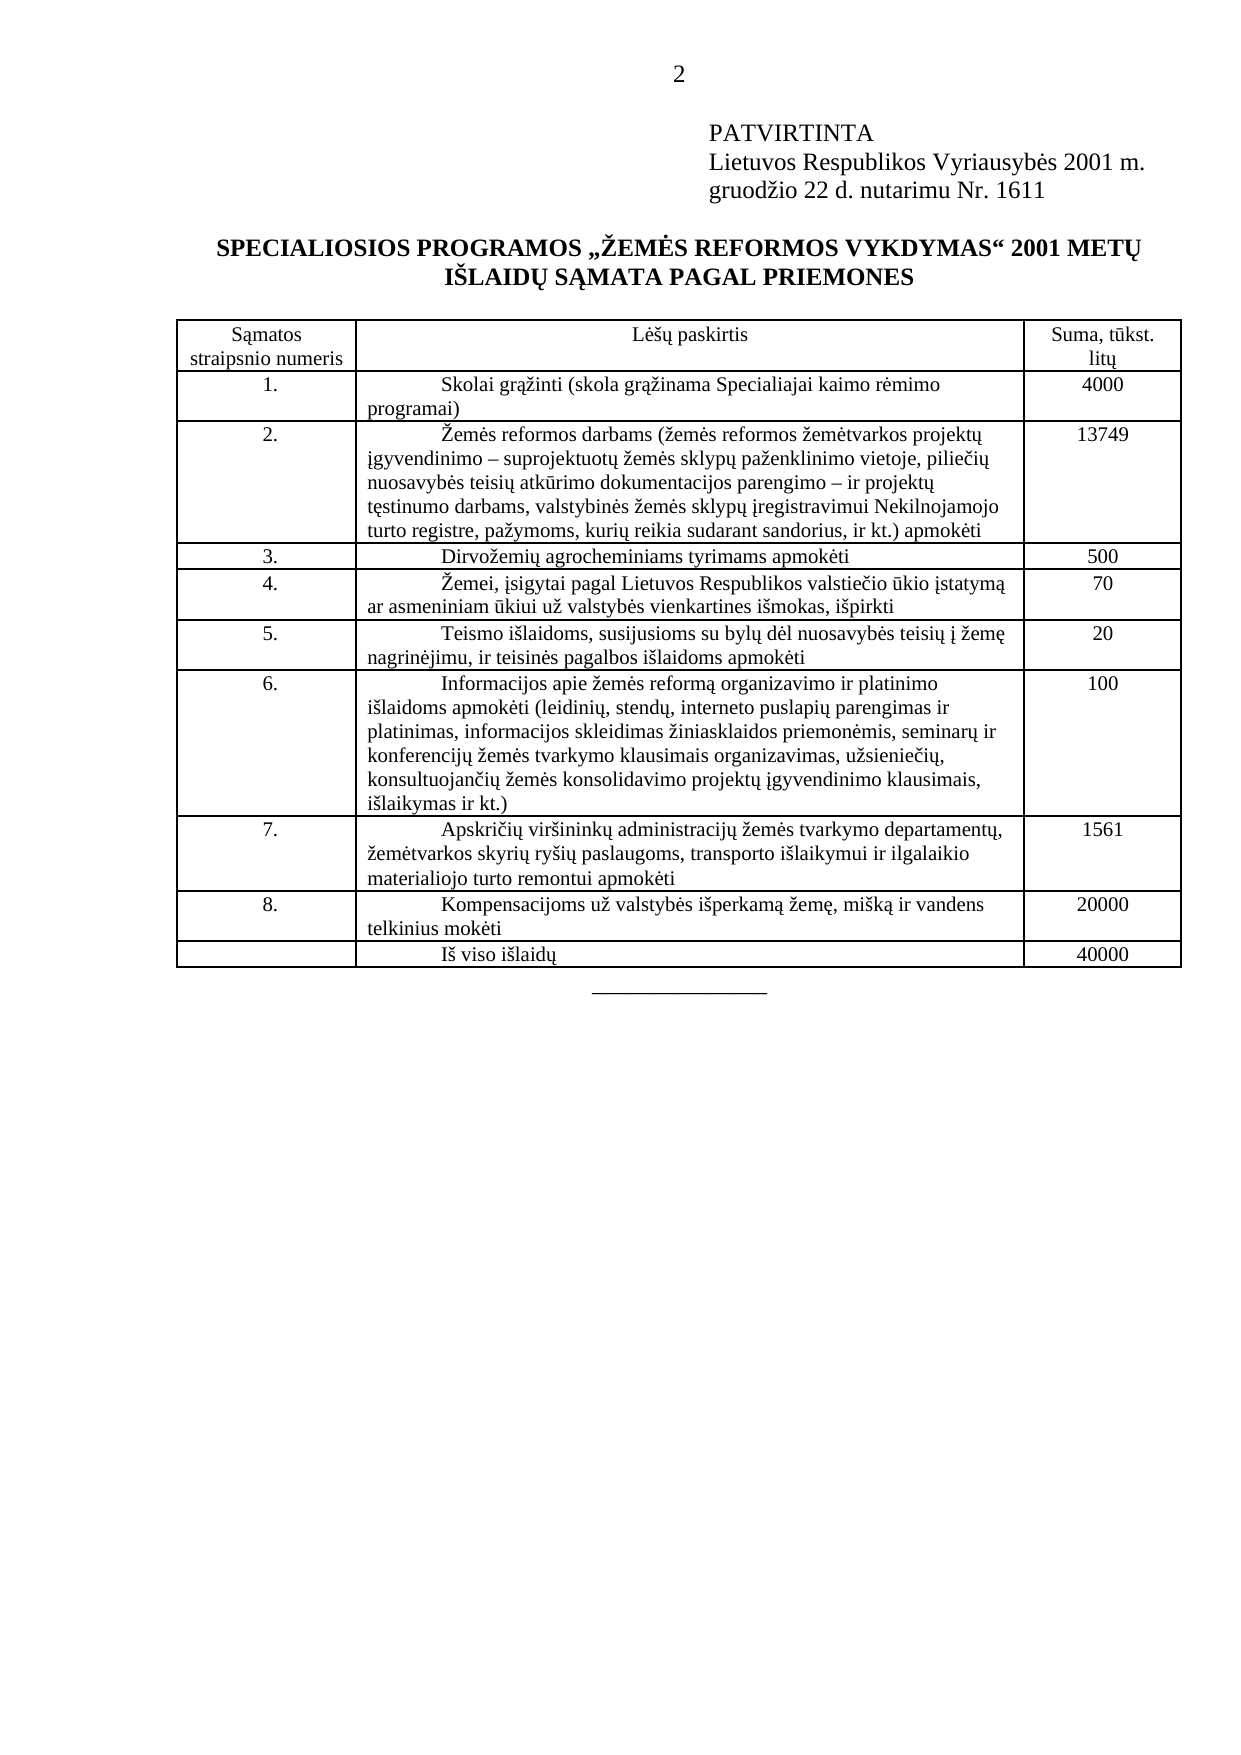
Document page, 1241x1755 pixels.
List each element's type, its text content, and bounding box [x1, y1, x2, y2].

table_cell 8. [178, 892, 355, 940]
table_cell Skolai grąžinti (skola grąžinama Specialiajai kaimo rėmimo programai) [357, 372, 1023, 420]
table_cell 100 [1025, 671, 1180, 815]
table_cell Iš viso išlaidų [357, 942, 1023, 966]
text PATVIRTINTA [177, 118, 1181, 147]
table_cell 4. [178, 570, 355, 618]
table_cell 20 [1025, 621, 1180, 669]
table_cell Žemės reformos darbams (žemės reformos žemėtvarkos projektų įgyvendinimo – suprojektuotų žemės sklypų paženklinimo vietoje, piliečių nuosavybės teisių atkūrimo dokumentacijos parengimo – ir projektų tęstinumo darbams, valstybinės žemės sklypų įregistravimui Nekilnojamojo turto registre, pažymoms, kurių reikia sudarant sandorius, ir kt.) apmokėti [357, 422, 1023, 542]
table_cell Informacijos apie žemės reformą organizavimo ir platinimo išlaidoms apmokėti (leidinių, stendų, interneto puslapių parengimas ir platinimas, informacijos skleidimas žiniasklaidos priemonėmis, seminarų ir konferencijų žemės tvarkymo klausimais organizavimas, užsieniečių, konsultuojančių žemės konsolidavimo projektų įgyvendinimo klausimais, išlaikymas ir kt.) [357, 671, 1023, 815]
table_cell 1. [178, 372, 355, 420]
table_header Lėšų paskirtis [357, 321, 1023, 369]
table_cell Kompensacijoms už valstybės išperkamą žemę, mišką ir vandens telkinius mokėti [357, 892, 1023, 940]
text Lietuvos Respublikos Vyriausybės 2001 m. [177, 147, 1181, 176]
table_header Suma, tūkst. litų [1025, 321, 1180, 369]
table_cell Teismo išlaidoms, susijusioms su bylų dėl nuosavybės teisių į žemę nagrinėjimu, ir teisinės pagalbos išlaidoms apmokėti [357, 621, 1023, 669]
table_cell 3. [178, 544, 355, 568]
table_cell 13749 [1025, 422, 1180, 542]
table_cell 6. [178, 671, 355, 815]
table_cell 1561 [1025, 817, 1180, 889]
table_cell 70 [1025, 570, 1180, 618]
table_header Sąmatos straipsnio numeris [178, 321, 355, 369]
table_cell 7. [178, 817, 355, 889]
table_cell 4000 [1025, 372, 1180, 420]
text SPECIALIOSIOS PROGRAMOS „ŽEMĖS REFORMOS VYKDYMAS“ 2001 METŲ IŠLAIDŲ SĄMATA PAGAL PRIEMONES [177, 233, 1181, 291]
table_cell 40000 [1025, 942, 1180, 966]
table_cell 500 [1025, 544, 1180, 568]
table_cell Žemei, įsigytai pagal Lietuvos Respublikos valstiečio ūkio įstatymą ar asmeniniam ūkiui už valstybės vienkartines išmokas, išpirkti [357, 570, 1023, 618]
table_cell 2. [178, 422, 355, 542]
table_cell Dirvožemių agrocheminiams tyrimams apmokėti [357, 544, 1023, 568]
table_cell 20000 [1025, 892, 1180, 940]
table_cell [178, 942, 355, 966]
table_cell Apskričių viršininkų administracijų žemės tvarkymo departamentų, žemėtvarkos skyrių ryšių paslaugoms, transporto išlaikymui ir ilgalaikio materialiojo turto remontui apmokėti [357, 817, 1023, 889]
text gruodžio 22 d. nutarimu Nr. 1611 [177, 176, 1181, 204]
text ______________ [177, 968, 1181, 997]
table_cell 5. [178, 621, 355, 669]
